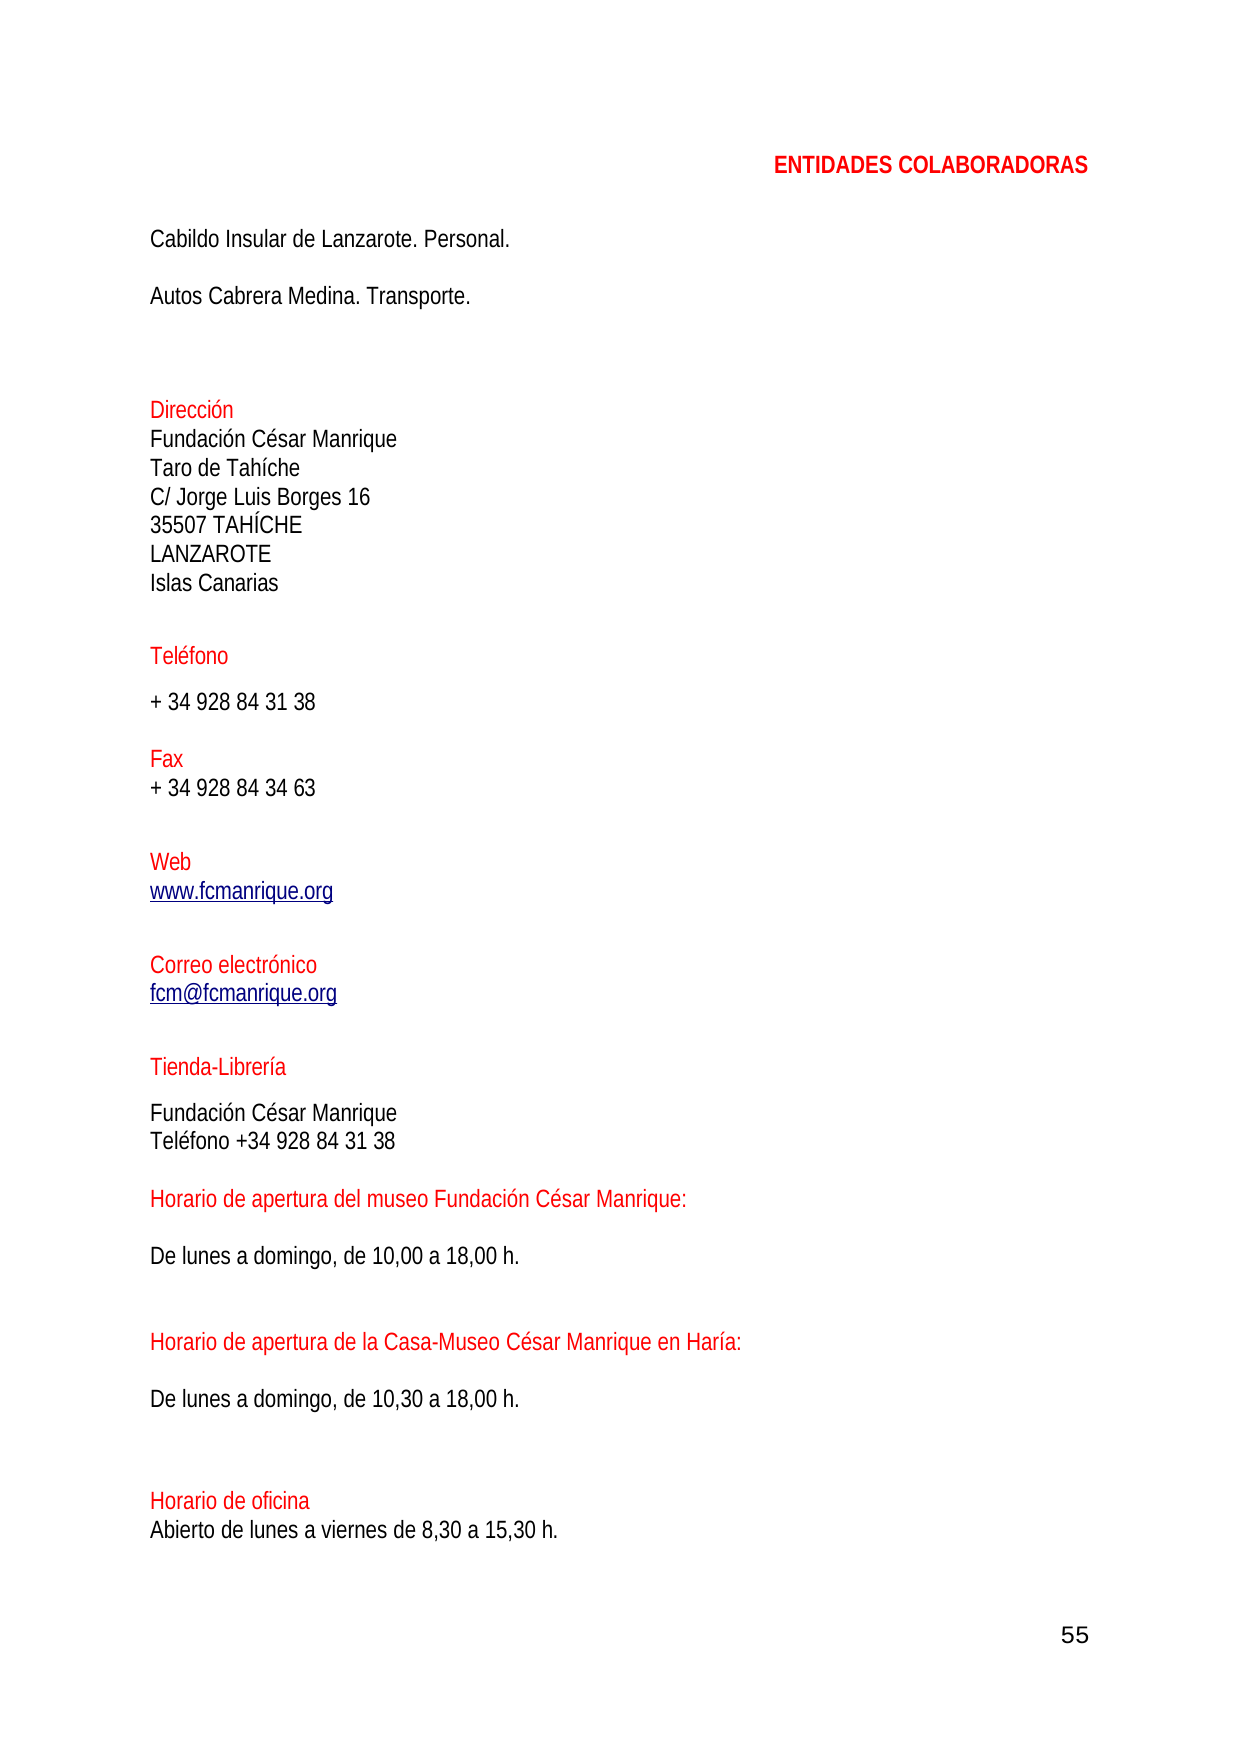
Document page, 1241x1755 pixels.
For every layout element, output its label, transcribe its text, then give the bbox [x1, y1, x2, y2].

text Abierto de lunes a viernes de 8,30 a 15,30 h. [150, 1515, 1108, 1544]
text Correo electrónico fcm@fcmanrique.org [150, 949, 357, 1007]
text Islas Canarias [150, 568, 1108, 596]
text C/ Jorge Luis Borges 16 35507 TAHÍCHE LANZAROTE [150, 482, 422, 568]
text Dirección [150, 396, 1108, 424]
text Fundación César Manrique Taro de Tahíche [150, 424, 430, 482]
text Fax [150, 744, 1108, 773]
text Cabildo Insular de Lanzarote. Personal. Autos Cabrera Medina. Transporte. [150, 224, 520, 310]
text Horario de oficina [150, 1487, 1108, 1515]
text Web www.fcmanrique.org [150, 847, 357, 904]
text + 34 928 84 34 63 [150, 773, 1108, 802]
text + 34 928 84 31 38 [150, 687, 1108, 716]
text Horario de apertura de la Casa-Museo César Manrique en Haría: De lunes a domingo, de 10,30 a 18,00 h. [150, 1327, 762, 1413]
text Fundación César Manrique Teléfono +34 928 84 31 38 [150, 1098, 430, 1155]
text Tienda-Librería [150, 1052, 1108, 1081]
subtitle ENTIDADES COLABORADORAS [774, 150, 1108, 178]
text Teléfono [150, 642, 1108, 670]
text Horario de apertura del museo Fundación César Manrique: De lunes a domingo, de 10,00 a 18,00 h. [150, 1183, 707, 1269]
